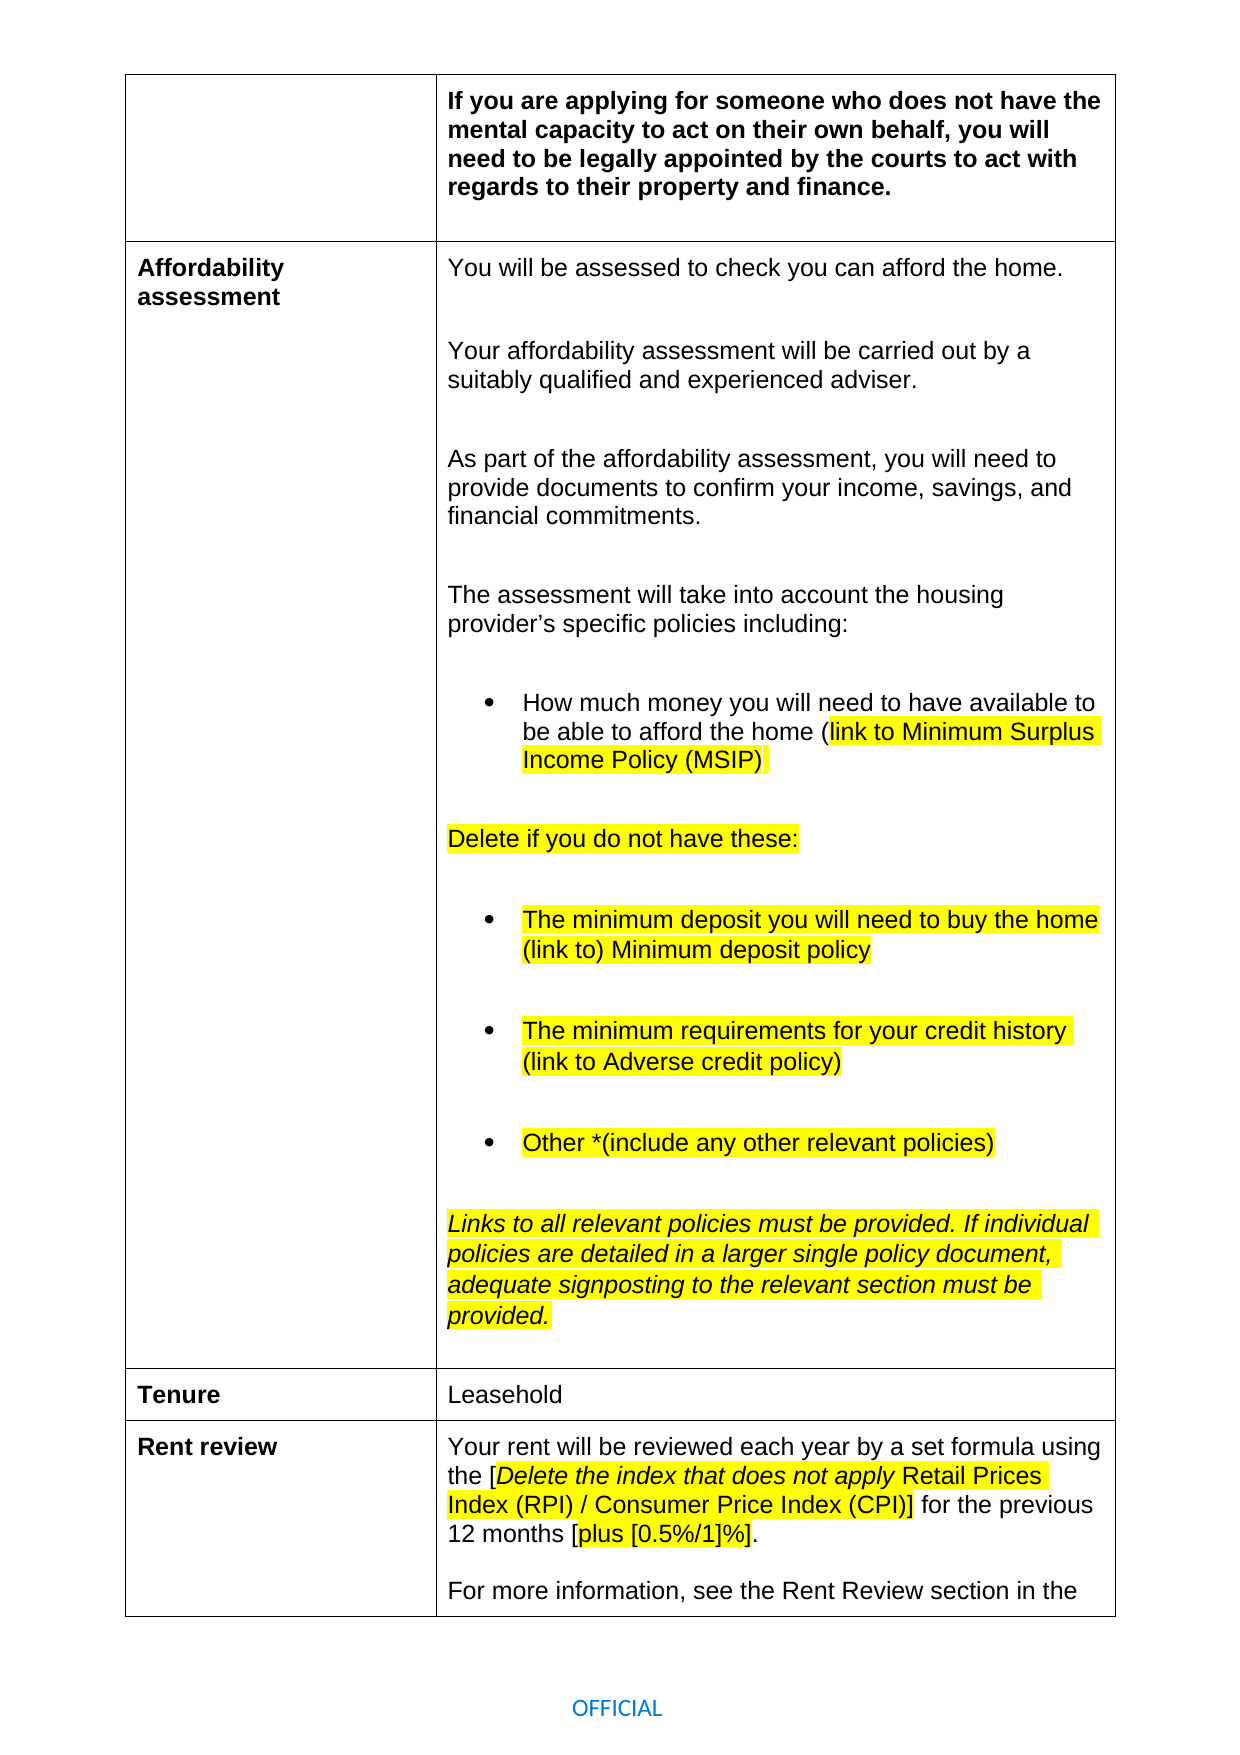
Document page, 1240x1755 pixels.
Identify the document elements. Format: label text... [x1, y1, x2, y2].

table_cell You will be assessed to check you can afford the home. Your affordability assessment will be carried out by a suitably qualified and experienced adviser. As part of the affordability assessment, you will need to provide documents to confirm your income, savings, and financial commitments. The assessment will take into account the housing provider’s specific policies including: How much money you will need to have available to be able to afford the home (link to Minimum Surplus Income Policy (MSIP) Delete if you do not have these: The minimum deposit you will need to buy the home (link to) Minimum deposit policy The minimum requirements for your credit history (link to Adverse credit policy) Other *(include any other relevant policies) Links to all relevant policies must be provided. If individual policies are detailed in a larger single policy document, adequate signposting to the relevant section must be provided. [437, 242, 1115, 1368]
table_cell Leasehold [437, 1369, 1115, 1420]
table_cell Affordability assessment [126, 242, 436, 1368]
table_cell Your rent will be reviewed each year by a set formula using the [Delete the index that does not apply Retail Prices Index (RPI) / Consumer Price Index (CPI)] for the previous 12 months [plus [0.5%/1]%]. For more information, see the Rent Review section in the [437, 1421, 1115, 1616]
table_cell Rent review [126, 1421, 436, 1616]
table_cell Tenure [126, 1369, 436, 1420]
table_cell [126, 75, 436, 241]
table_cell If you are applying for someone who does not have the mental capacity to act on their own behalf, you will need to be legally appointed by the courts to act with regards to their property and finance. [437, 75, 1115, 241]
